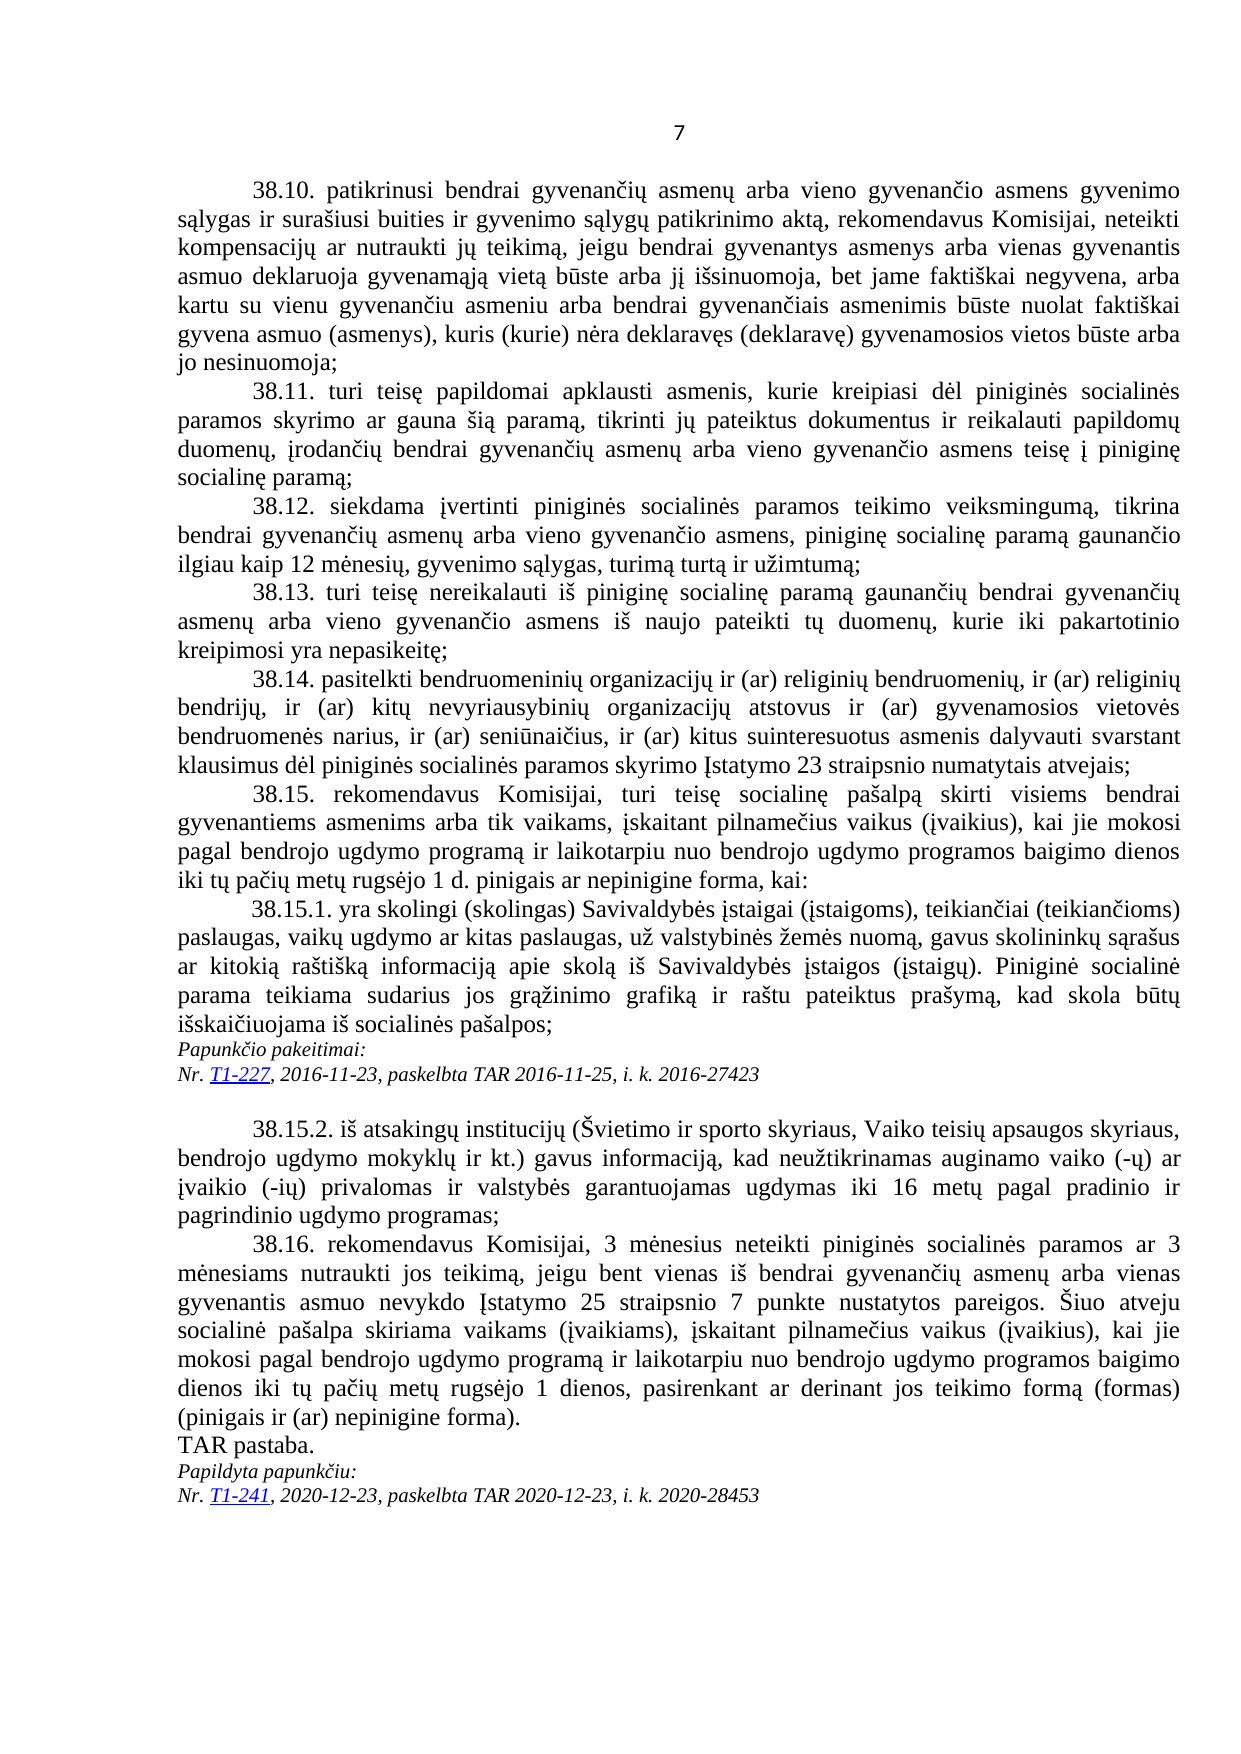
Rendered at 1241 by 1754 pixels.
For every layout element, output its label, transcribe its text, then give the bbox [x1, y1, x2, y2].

text 38.10. patikrinusi bendrai gyvenančių asmenų arba vieno gyvenančio asmens gyvenimo sąlygas ir surašiusi buities ir gyvenimo sąlygų patikrinimo aktą, rekomendavus Komisijai, neteikti kompensacijų ar nutraukti jų teikimą, jeigu bendrai gyvenantys asmenys arba vienas gyvenantis asmuo deklaruoja gyvenamąją vietą būste arba jį išsinuomoja, bet jame faktiškai negyvena, arba kartu su vienu gyvenančiu asmeniu arba bendrai gyvenančiais asmenimis būste nuolat faktiškai gyvena asmuo (asmenys), kuris (kurie) nėra deklaravęs (deklaravę) gyvenamosios vietos būste arba jo nesinuomoja; [177, 175, 1181, 376]
text 38.15.2. iš atsakingų institucijų (Švietimo ir sporto skyriaus, Vaiko teisių apsaugos skyriaus, bendrojo ugdymo mokyklų ir kt.) gavus informaciją, kad neužtikrinamas auginamo vaiko (-ų) ar įvaikio (-ių) privalomas ir valstybės garantuojamas ugdymas iki 16 metų pagal pradinio ir pagrindinio ugdymo programas; [177, 1114, 1181, 1229]
text 38.14. pasitelkti bendruomeninių organizacijų ir (ar) religinių bendruomenių, ir (ar) religinių bendrijų, ir (ar) kitų nevyriausybinių organizacijų atstovus ir (ar) gyvenamosios vietovės bendruomenės narius, ir (ar) seniūnaičius, ir (ar) kitus suinteresuotus asmenis dalyvauti svarstant klausimus dėl piniginės socialinės paramos skyrimo Įstatymo 23 straipsnio numatytais atvejais; [177, 664, 1181, 779]
text 38.15. rekomendavus Komisijai, turi teisę socialinę pašalpą skirti visiems bendrai gyvenantiems asmenims arba tik vaikams, įskaitant pilnamečius vaikus (įvaikius), kai jie mokosi pagal bendrojo ugdymo programą ir laikotarpiu nuo bendrojo ugdymo programos baigimo dienos iki tų pačių metų rugsėjo 1 d. pinigais ar nepinigine forma, kai: [177, 779, 1181, 894]
text 38.15.1. yra skolingi (skolingas) Savivaldybės įstaigai (įstaigoms), teikiančiai (teikiančioms) paslaugas, vaikų ugdymo ar kitas paslaugas, už valstybinės žemės nuomą, gavus skolininkų sąrašus ar kitokią raštišką informaciją apie skolą iš Savivaldybės įstaigos (įstaigų). Piniginė socialinė parama teikiama sudarius jos grąžinimo grafiką ir raštu pateiktus prašymą, kad skola būtų išskaičiuojama iš socialinės pašalpos; [177, 894, 1181, 1037]
text Papildyta papunkčiu: [177, 1459, 1181, 1483]
text 38.12. siekdama įvertinti piniginės socialinės paramos teikimo veiksmingumą, tikrina bendrai gyvenančių asmenų arba vieno gyvenančio asmens, piniginę socialinę paramą gaunančio ilgiau kaip 12 mėnesių, gyvenimo sąlygas, turimą turtą ir užimtumą; [177, 491, 1181, 577]
text Papunkčio pakeitimai: [177, 1037, 1181, 1061]
text Nr. T1-227, 2016-11-23, paskelbta TAR 2016-11-25, i. k. 2016-27423 [177, 1061, 1181, 1086]
text TAR pastaba. [177, 1431, 1181, 1459]
text 38.13. turi teisę nereikalauti iš piniginę socialinę paramą gaunančių bendrai gyvenančių asmenų arba vieno gyvenančio asmens iš naujo pateikti tų duomenų, kurie iki pakartotinio kreipimosi yra nepasikeitę; [177, 577, 1181, 664]
text 38.11. turi teisę papildomai apklausti asmenis, kurie kreipiasi dėl piniginės socialinės paramos skyrimo ar gauna šią paramą, tikrinti jų pateiktus dokumentus ir reikalauti papildomų duomenų, įrodančių bendrai gyvenančių asmenų arba vieno gyvenančio asmens teisę į piniginę socialinę paramą; [177, 376, 1181, 491]
text Nr. T1-241, 2020-12-23, paskelbta TAR 2020-12-23, i. k. 2020-28453 [177, 1483, 1181, 1507]
text 38.16. rekomendavus Komisijai, 3 mėnesius neteikti piniginės socialinės paramos ar 3 mėnesiams nutraukti jos teikimą, jeigu bent vienas iš bendrai gyvenančių asmenų arba vienas gyvenantis asmuo nevykdo Įstatymo 25 straipsnio 7 punkte nustatytos pareigos. Šiuo atveju socialinė pašalpa skiriama vaikams (įvaikiams), įskaitant pilnamečius vaikus (įvaikius), kai jie mokosi pagal bendrojo ugdymo programą ir laikotarpiu nuo bendrojo ugdymo programos baigimo dienos iki tų pačių metų rugsėjo 1 dienos, pasirenkant ar derinant jos teikimo formą (formas) (pinigais ir (ar) nepinigine forma). [177, 1229, 1181, 1431]
